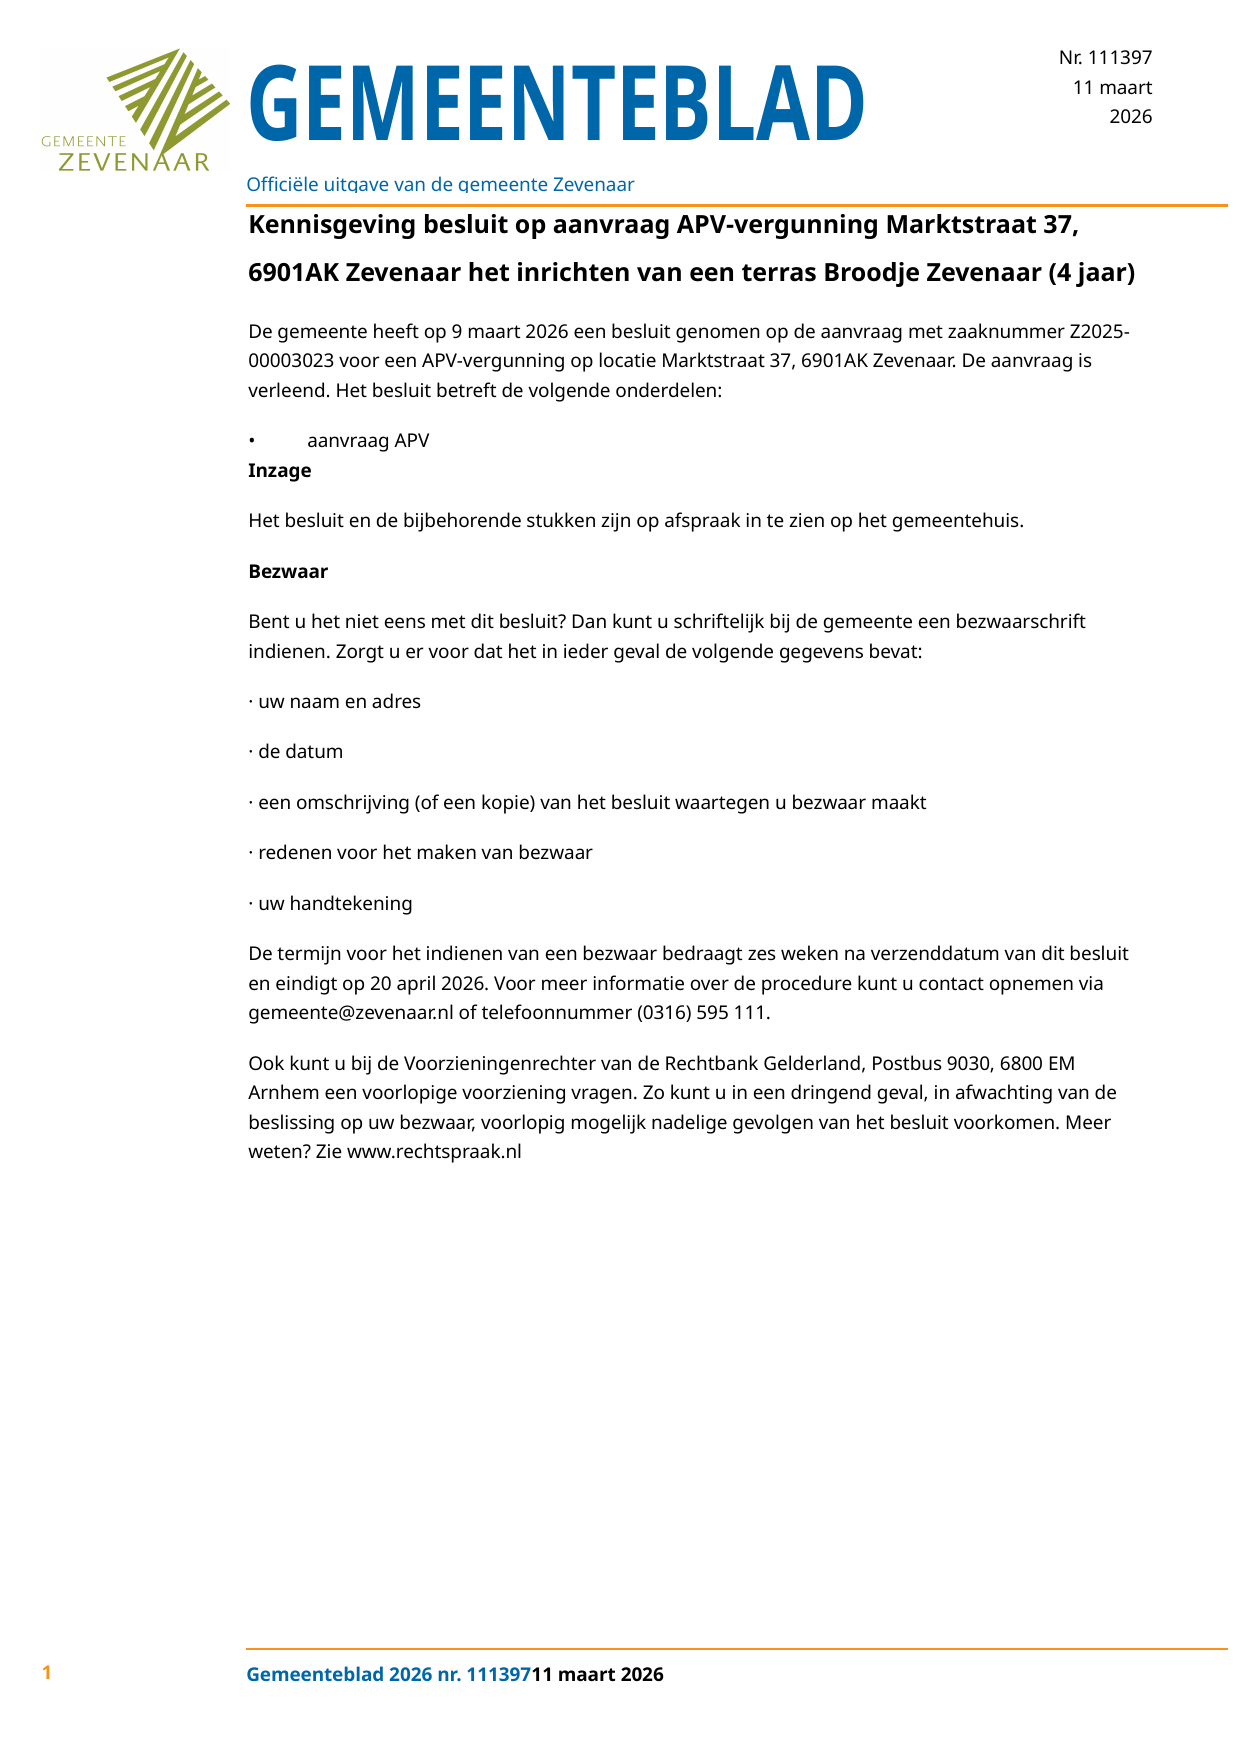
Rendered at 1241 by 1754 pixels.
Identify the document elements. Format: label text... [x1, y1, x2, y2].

text · een omschrijving (of een kopie) van het besluit waartegen u bezwaar maakt [248, 789, 1152, 815]
text De termijn voor het indienen van een bezwaar bedraagt zes weken na verzenddatum van dit besluit en eindigt op 20 april 2026. Voor meer informatie over de procedure kunt u contact opnemen via gemeente@zevenaar.nl of telefoonnummer (0316) 595 111. [248, 940, 1152, 1025]
text Het besluit en de bijbehorende stukken zijn op afspraak in te zien op het gemeentehuis. [248, 507, 1152, 533]
text Bezwaar [248, 558, 1152, 584]
text Ook kunt u bij de Voorzieningenrechter van de Rechtbank Gelderland, Postbus 9030, 6800 EM Arnhem een voorlopige voorziening vragen. Zo kunt u in een dringend geval, in afwachting van de beslissing op uw bezwaar, voorlopig mogelijk nadelige gevolgen van het besluit voorkomen. Meer weten? Zie www.rechtspraak.nl [248, 1050, 1152, 1164]
text Kennisgeving besluit op aanvraag APV-vergunning Marktstraat 37, 6901AK Zevenaar het inrichten van een terras Broodje Zevenaar (4 jaar) [248, 207, 1152, 288]
text De gemeente heeft op 9 maart 2026 een besluit genomen op de aanvraag met zaaknummer Z2025-00003023 voor een APV-vergunning op locatie Marktstraat 37, 6901AK Zevenaar. De aanvraag is verleend. Het besluit betreft de volgende onderdelen: [248, 318, 1152, 403]
list aanvraag APV [248, 427, 1152, 453]
text · uw naam en adres [248, 688, 1152, 714]
text Inzage [248, 457, 1152, 483]
text Bent u het niet eens met dit besluit? Dan kunt u schriftelijk bij de gemeente een bezwaarschrift indienen. Zorgt u er voor dat het in ieder geval de volgende gegevens bevat: [248, 608, 1152, 664]
text · de datum [248, 739, 1152, 764]
text · redenen voor het maken van bezwaar [248, 839, 1152, 865]
text · uw handtekening [248, 890, 1152, 916]
picture [41, 47, 231, 172]
